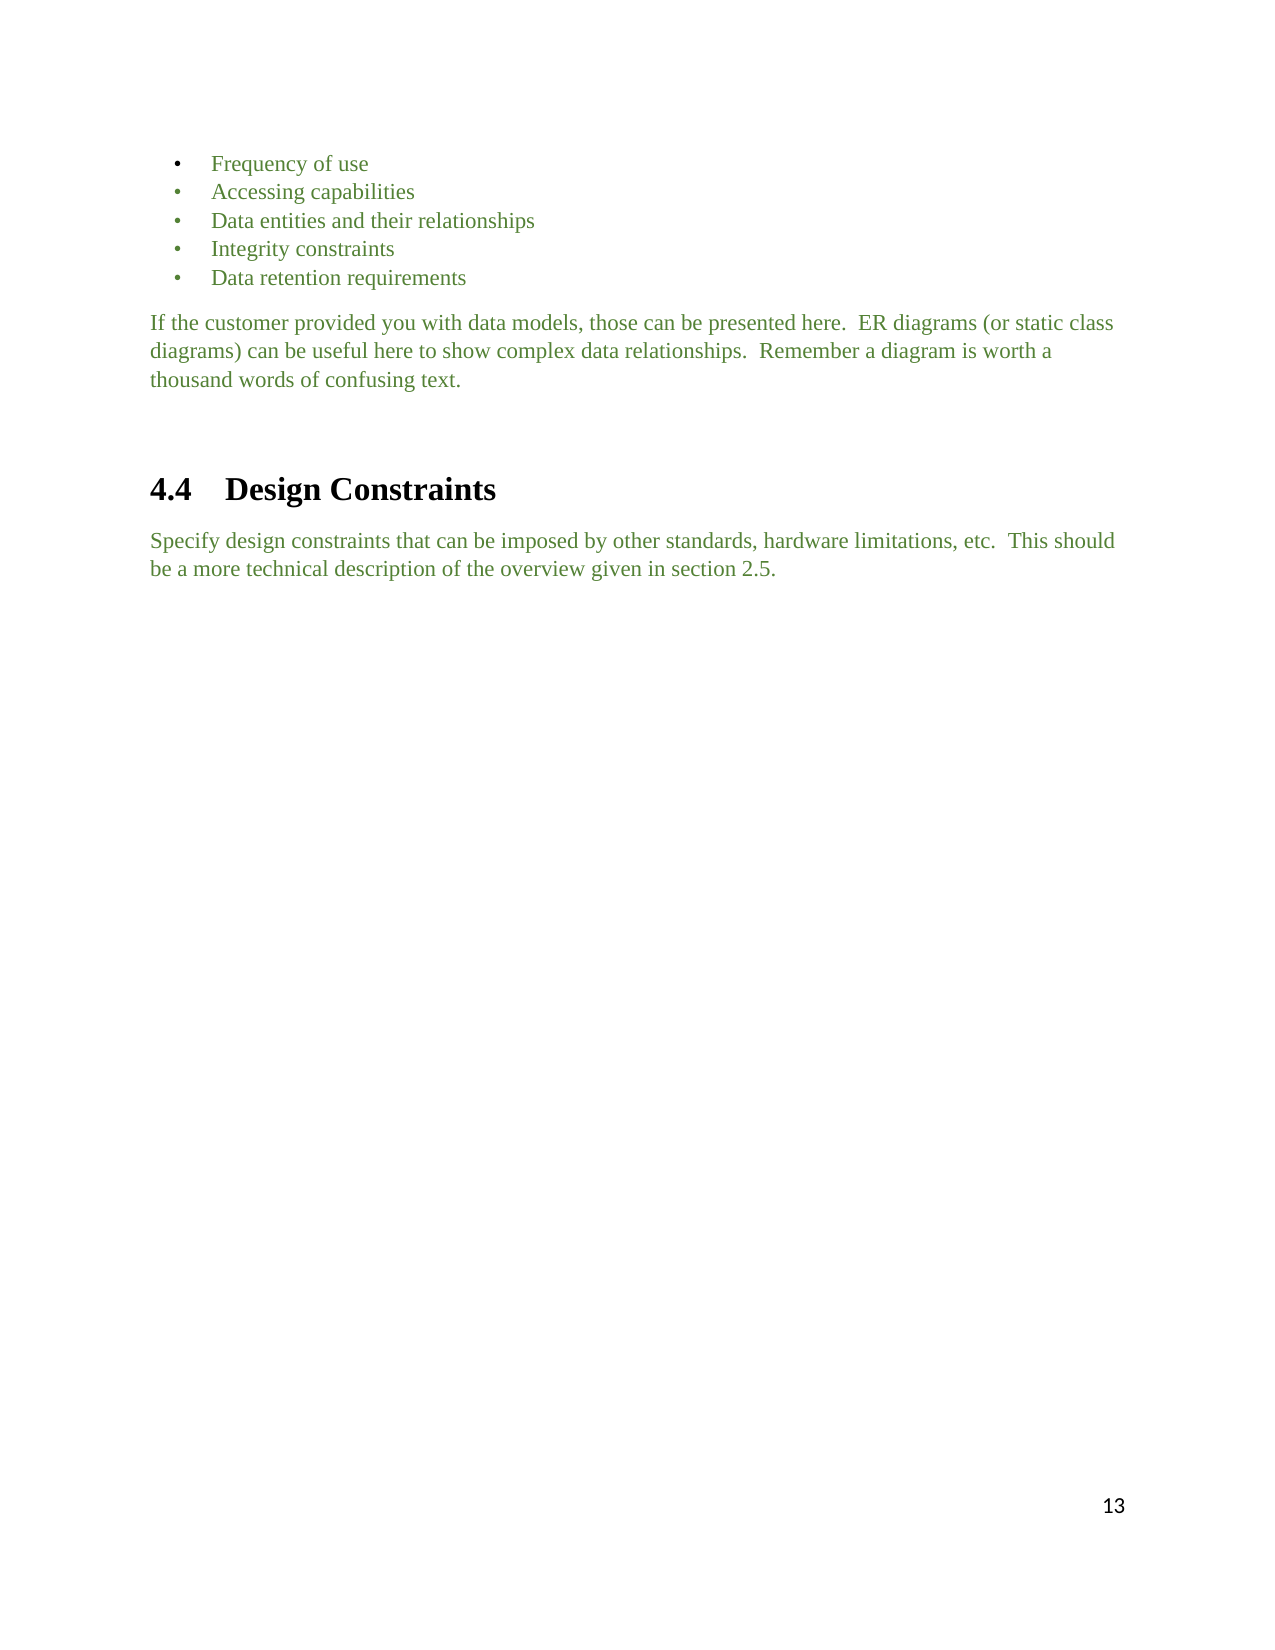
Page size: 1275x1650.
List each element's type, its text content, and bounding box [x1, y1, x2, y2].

list Accessing capabilities [173, 178, 1125, 205]
list Integrity constraints [173, 235, 1125, 262]
list Frequency of use [173, 150, 1125, 176]
text Specify design constraints that can be imposed by other standards, hardware limitations, etc. This should be a more technical description of the overview given in section 2.5. [150, 527, 1125, 582]
list Data entities and their relationships [173, 207, 1125, 233]
list Data retention requirements [173, 264, 1125, 290]
text If the customer provided you with data models, those can be presented here. ER diagrams (or static class diagrams) can be useful here to show complex data relationships. Remember a diagram is worth a thousand words of confusing text. [150, 309, 1125, 392]
text 4.4 Design Constraints [150, 469, 1125, 507]
